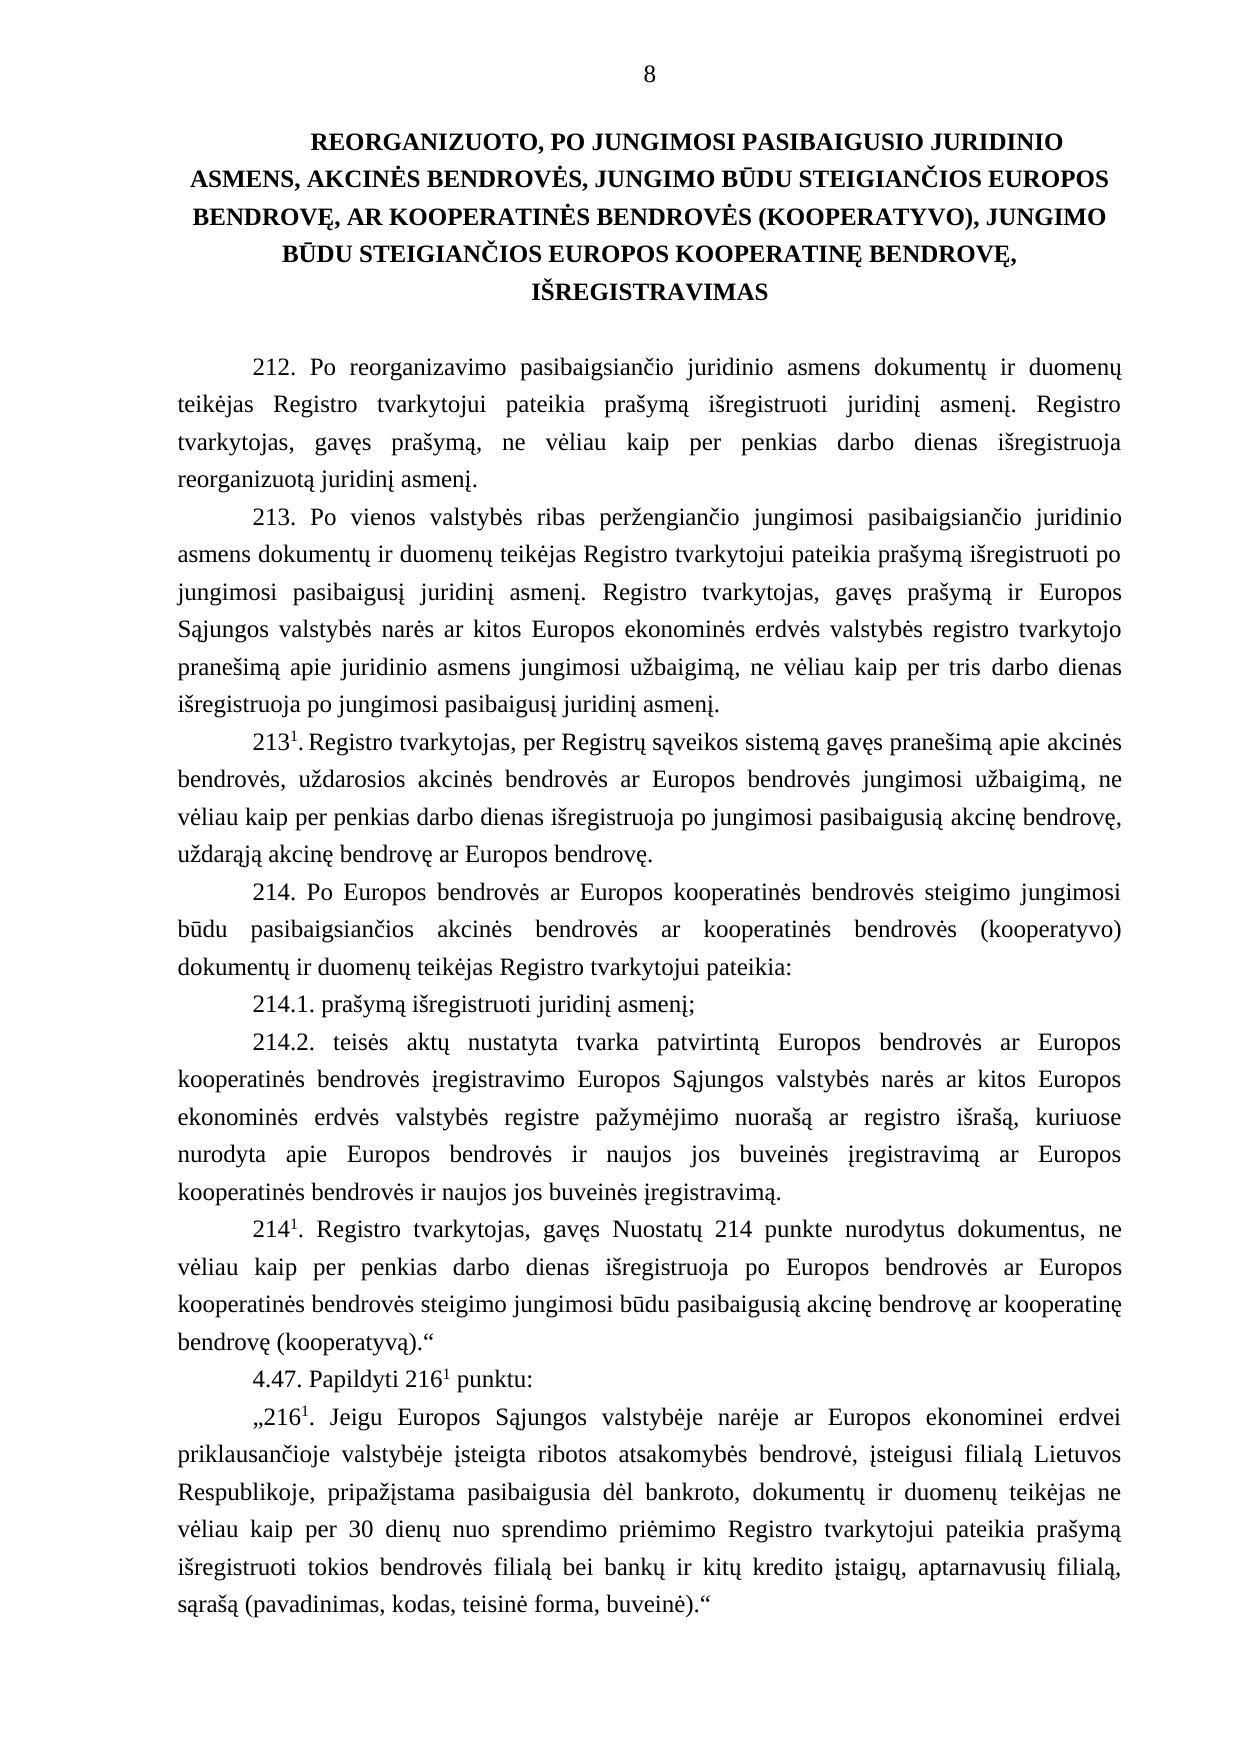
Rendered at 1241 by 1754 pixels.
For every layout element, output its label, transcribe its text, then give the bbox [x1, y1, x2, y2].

text REORGANIZUOTO, PO JUNGIMOSI PASIBAIGUSIO JURIDINIO ASMENS, AKCINĖS BENDROVĖS, JUNGIMO BŪDU STEIGIANČIOS EUROPOS BENDROVĘ, AR KOOPERATINĖS BENDROVĖS (KOOPERATYVO), JUNGIMO BŪDU STEIGIANČIOS EUROPOS KOOPERATINĘ BENDROVĘ, IŠREGISTRAVIMAS [177, 118, 1122, 306]
text 214.1. prašymą išregistruoti juridinį asmenį; [177, 981, 1122, 1018]
text 214.2. teisės aktų nustatyta tvarka patvirtintą Europos bendrovės ar Europos kooperatinės bendrovės įregistravimo Europos Sąjungos valstybės narės ar kitos Europos ekonominės erdvės valstybės registre pažymėjimo nuorašą ar registro išrašą, kuriuose nurodyta apie Europos bendrovės ir naujos jos buveinės įregistravimą ar Europos kooperatinės bendrovės ir naujos jos buveinės įregistravimą. [177, 1018, 1122, 1206]
text 214. Po Europos bendrovės ar Europos kooperatinės bendrovės steigimo jungimosi būdu pasibaigsiančios akcinės bendrovės ar kooperatinės bendrovės (kooperatyvo) dokumentų ir duomenų teikėjas Registro tvarkytojui pateikia: [177, 868, 1122, 981]
text 213. Po vienos valstybės ribas peržengiančio jungimosi pasibaigsiančio juridinio asmens dokumentų ir duomenų teikėjas Registro tvarkytojui pateikia prašymą išregistruoti po jungimosi pasibaigusį juridinį asmenį. Registro tvarkytojas, gavęs prašymą ir Europos Sąjungos valstybės narės ar kitos Europos ekonominės erdvės valstybės registro tvarkytojo pranešimą apie juridinio asmens jungimosi užbaigimą, ne vėliau kaip per tris darbo dienas išregistruoja po jungimosi pasibaigusį juridinį asmenį. [177, 493, 1122, 718]
text „2161. Jeigu Europos Sąjungos valstybėje narėje ar Europos ekonominei erdvei priklausančioje valstybėje įsteigta ribotos atsakomybės bendrovė, įsteigusi filialą Lietuvos Respublikoje, pripažįstama pasibaigusia dėl bankroto, dokumentų ir duomenų teikėjas ne vėliau kaip per 30 dienų nuo sprendimo priėmimo Registro tvarkytojui pateikia prašymą išregistruoti tokios bendrovės filialą bei bankų ir kitų kredito įstaigų, aptarnavusių filialą, sąrašą (pavadinimas, kodas, teisinė forma, buveinė).“ [177, 1393, 1122, 1618]
text 212. Po reorganizavimo pasibaigsiančio juridinio asmens dokumentų ir duomenų teikėjas Registro tvarkytojui pateikia prašymą išregistruoti juridinį asmenį. Registro tvarkytojas, gavęs prašymą, ne vėliau kaip per penkias darbo dienas išregistruoja reorganizuotą juridinį asmenį. [177, 343, 1122, 493]
text 2131. Registro tvarkytojas, per Registrų sąveikos sistemą gavęs pranešimą apie akcinės bendrovės, uždarosios akcinės bendrovės ar Europos bendrovės jungimosi užbaigimą, ne vėliau kaip per penkias darbo dienas išregistruoja po jungimosi pasibaigusią akcinę bendrovę, uždarąją akcinę bendrovę ar Europos bendrovę. [177, 718, 1122, 868]
text 2141. Registro tvarkytojas, gavęs Nuostatų 214 punkte nurodytus dokumentus, ne vėliau kaip per penkias darbo dienas išregistruoja po Europos bendrovės ar Europos kooperatinės bendrovės steigimo jungimosi būdu pasibaigusią akcinę bendrovę ar kooperatinę bendrovę (kooperatyvą).“ [177, 1206, 1122, 1356]
text 4.47. Papildyti 2161 punktu: [177, 1356, 1122, 1393]
